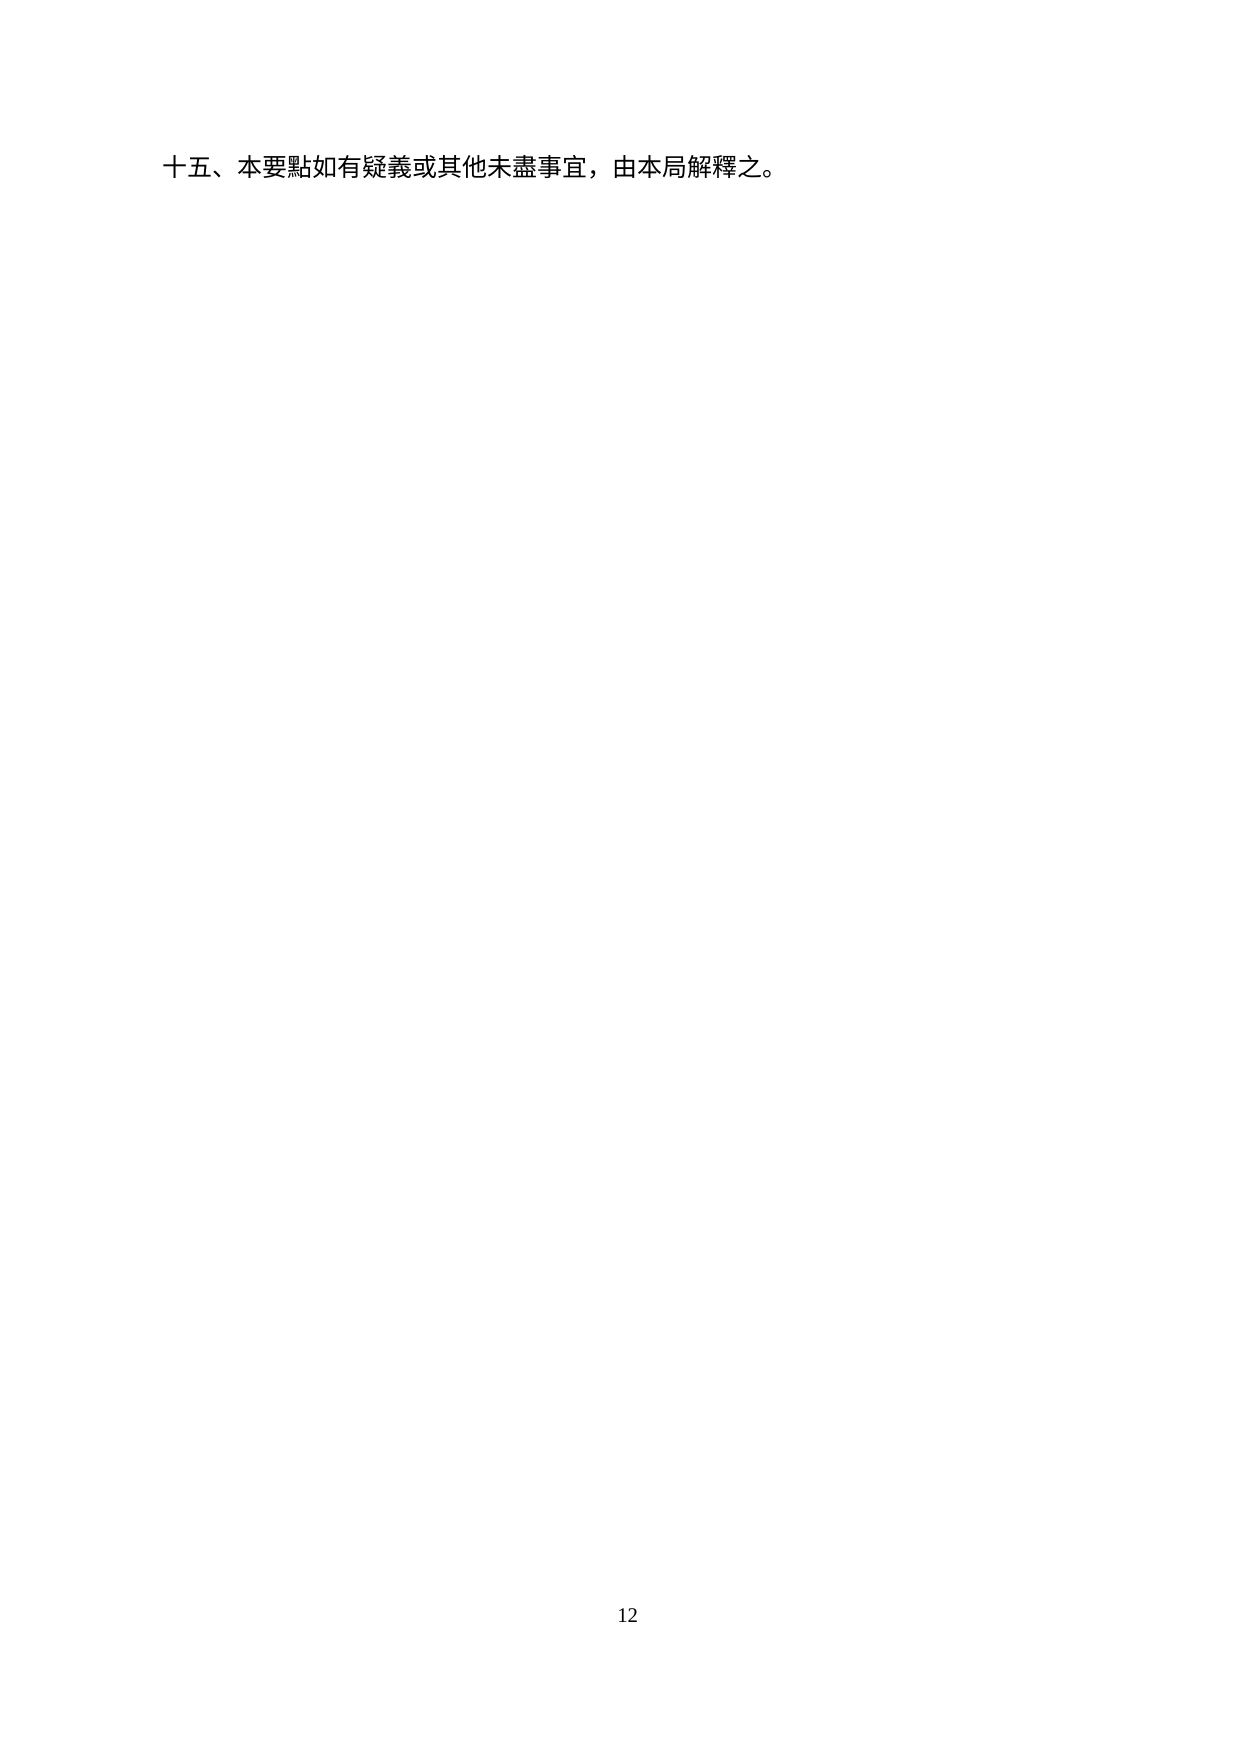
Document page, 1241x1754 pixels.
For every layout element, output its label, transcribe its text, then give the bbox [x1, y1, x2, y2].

text 十五、本要點如有疑義或其他未盡事宜，由本局解釋之。 [162, 148, 1092, 184]
